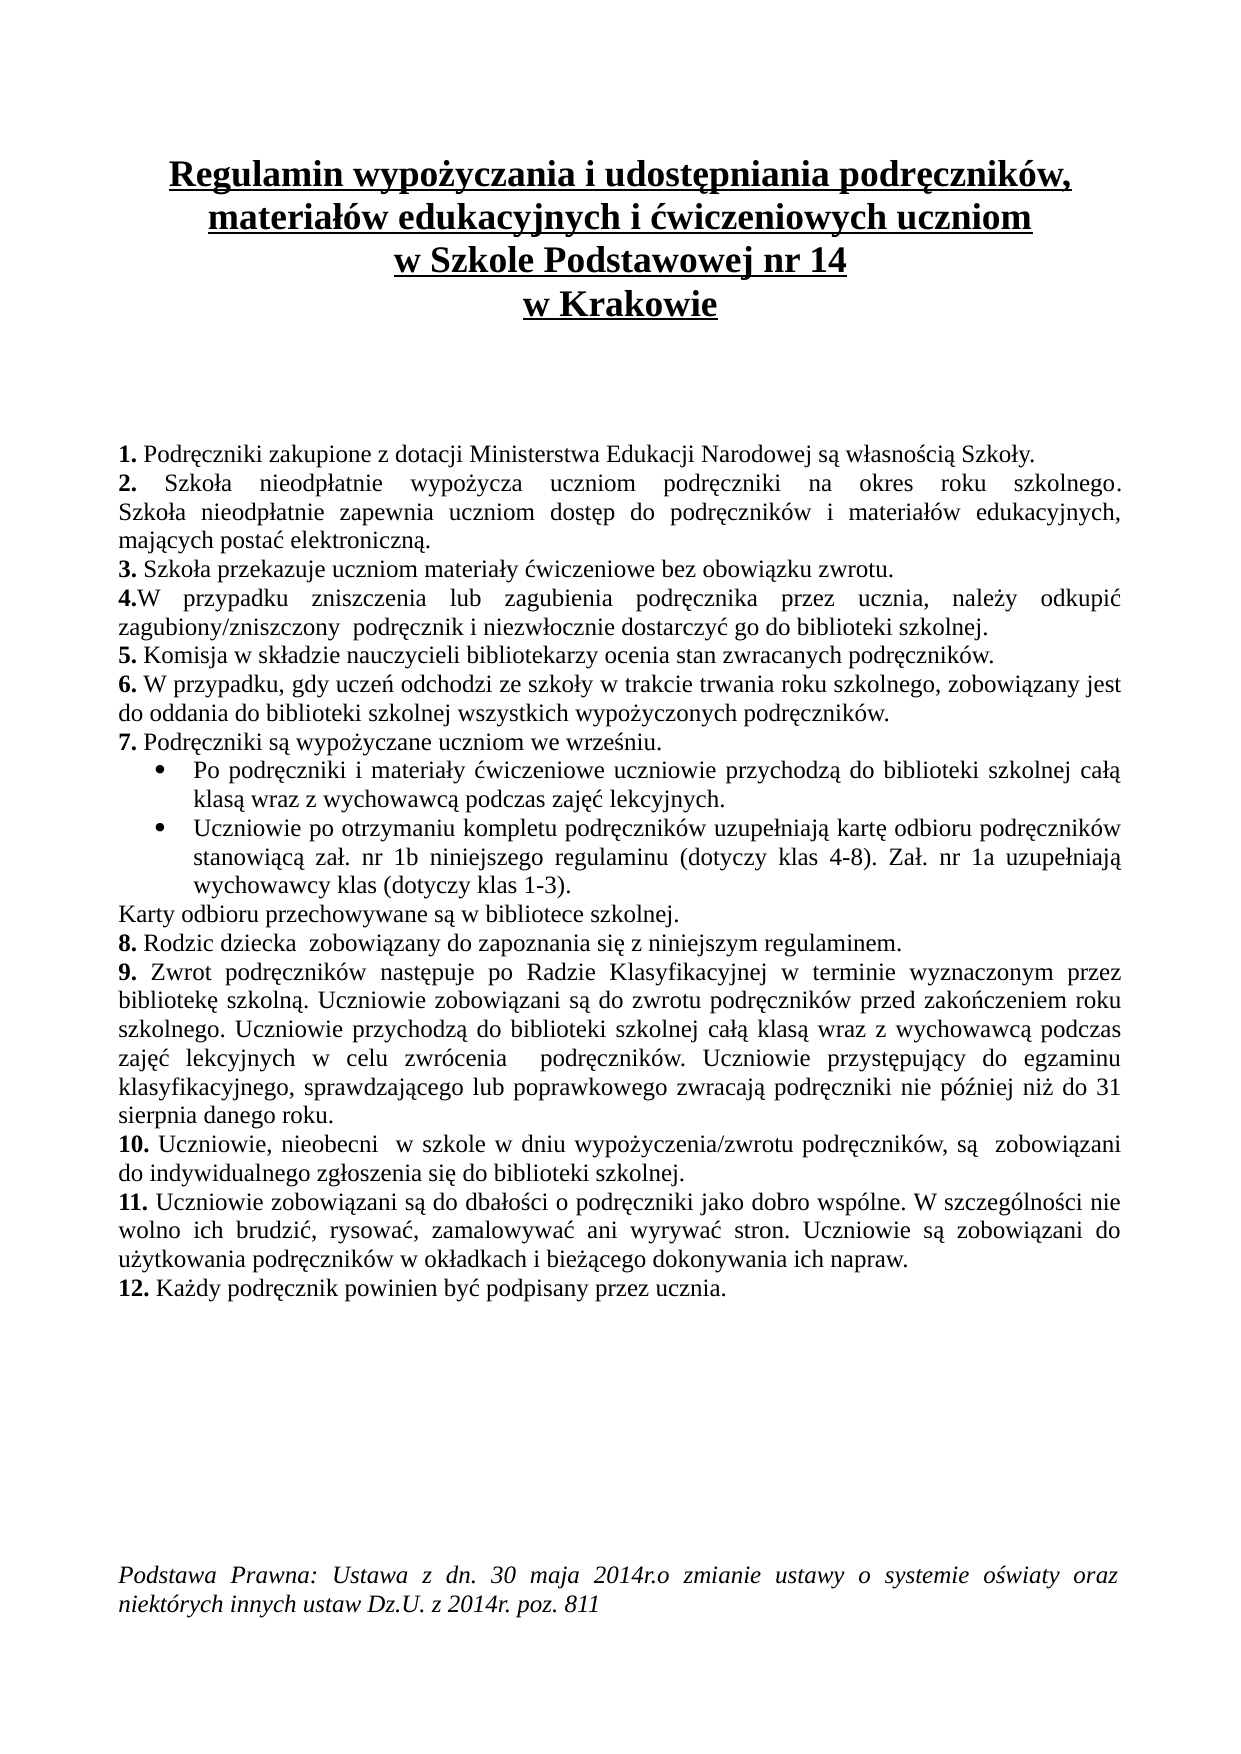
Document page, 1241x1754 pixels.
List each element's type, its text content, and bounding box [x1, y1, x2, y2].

list Po podręczniki i materiały ćwiczeniowe uczniowie przychodzą do biblioteki szkolnej całą klasą wraz z wychowawcą podczas zajęć lekcyjnych. [156, 755, 1122, 813]
text 4.W przypadku zniszczenia lub zagubienia podręcznika przez ucznia, należy odkupić zagubiony/zniszczony podręcznik i niezwłocznie dostarczyć go do biblioteki szkolnej. [118, 583, 1122, 640]
text w Krakowie [118, 281, 1122, 324]
text w Szkole Podstawowej nr 14 [118, 238, 1122, 281]
text 6. W przypadku, gdy uczeń odchodzi ze szkoły w trakcie trwania roku szkolnego, zobowiązany jest do oddania do biblioteki szkolnej wszystkich wypożyczonych podręczników. [118, 669, 1122, 727]
text 9. Zwrot podręczników następuje po Radzie Klasyfikacyjnej w terminie wyznaczonym przez bibliotekę szkolną. Uczniowie zobowiązani są do zwrotu podręczników przed zakończeniem roku szkolnego. Uczniowie przychodzą do biblioteki szkolnej całą klasą wraz z wychowawcą podczas zajęć lekcyjnych w celu zwrócenia podręczników. Uczniowie przystępujący do egzaminu klasyfikacyjnego, sprawdzającego lub poprawkowego zwracają podręczniki nie później niż do 31 sierpnia danego roku. [118, 957, 1122, 1129]
text 3. Szkoła przekazuje uczniom materiały ćwiczeniowe bez obowiązku zwrotu. [118, 554, 1122, 583]
text Regulamin wypożyczania i udostępniania podręczników, materiałów edukacyjnych i ćwiczeniowych uczniom [118, 152, 1122, 238]
text 11. Uczniowie zobowiązani są do dbałości o podręczniki jako dobro wspólne. W szczególności nie wolno ich brudzić, rysować, zamalowywać ani wyrywać stron. Uczniowie są zobowiązani do użytkowania podręczników w okładkach i bieżącego dokonywania ich napraw. [118, 1187, 1122, 1273]
text 1. Podręczniki zakupione z dotacji Ministerstwa Edukacji Narodowej są własnością Szkoły. [118, 439, 1122, 468]
text 8. Rodzic dziecka zobowiązany do zapoznania się z niniejszym regulaminem. [118, 928, 1122, 957]
list Uczniowie po otrzymaniu kompletu podręczników uzupełniają kartę odbioru podręczników stanowiącą zał. nr 1b niniejszego regulaminu (dotyczy klas 4-8). Zał. nr 1a uzupełniają wychowawcy klas (dotyczy klas 1-3). [156, 813, 1122, 899]
text 10. Uczniowie, nieobecni w szkole w dniu wypożyczenia/zwrotu podręczników, są zobowiązani do indywidualnego zgłoszenia się do biblioteki szkolnej. [118, 1129, 1122, 1187]
text 5. Komisja w składzie nauczycieli bibliotekarzy ocenia stan zwracanych podręczników. [118, 640, 1122, 669]
text Podstawa Prawna: Ustawa z dn. 30 maja 2014r.o zmianie ustawy o systemie oświaty oraz niektórych innych ustaw Dz.U. z 2014r. poz. 811 [118, 1560, 1122, 1618]
text 7. Podręczniki są wypożyczane uczniom we wrześniu. [118, 727, 1122, 755]
text 2. Szkoła nieodpłatnie wypożycza uczniom podręczniki na okres roku szkolnego. Szkoła nieodpłatnie zapewnia uczniom dostęp do podręczników i materiałów edukacyjnych, mających postać elektroniczną. [118, 468, 1122, 554]
text Karty odbioru przechowywane są w bibliotece szkolnej. [118, 899, 1122, 928]
text 12. Każdy podręcznik powinien być podpisany przez ucznia. [118, 1273, 1122, 1302]
